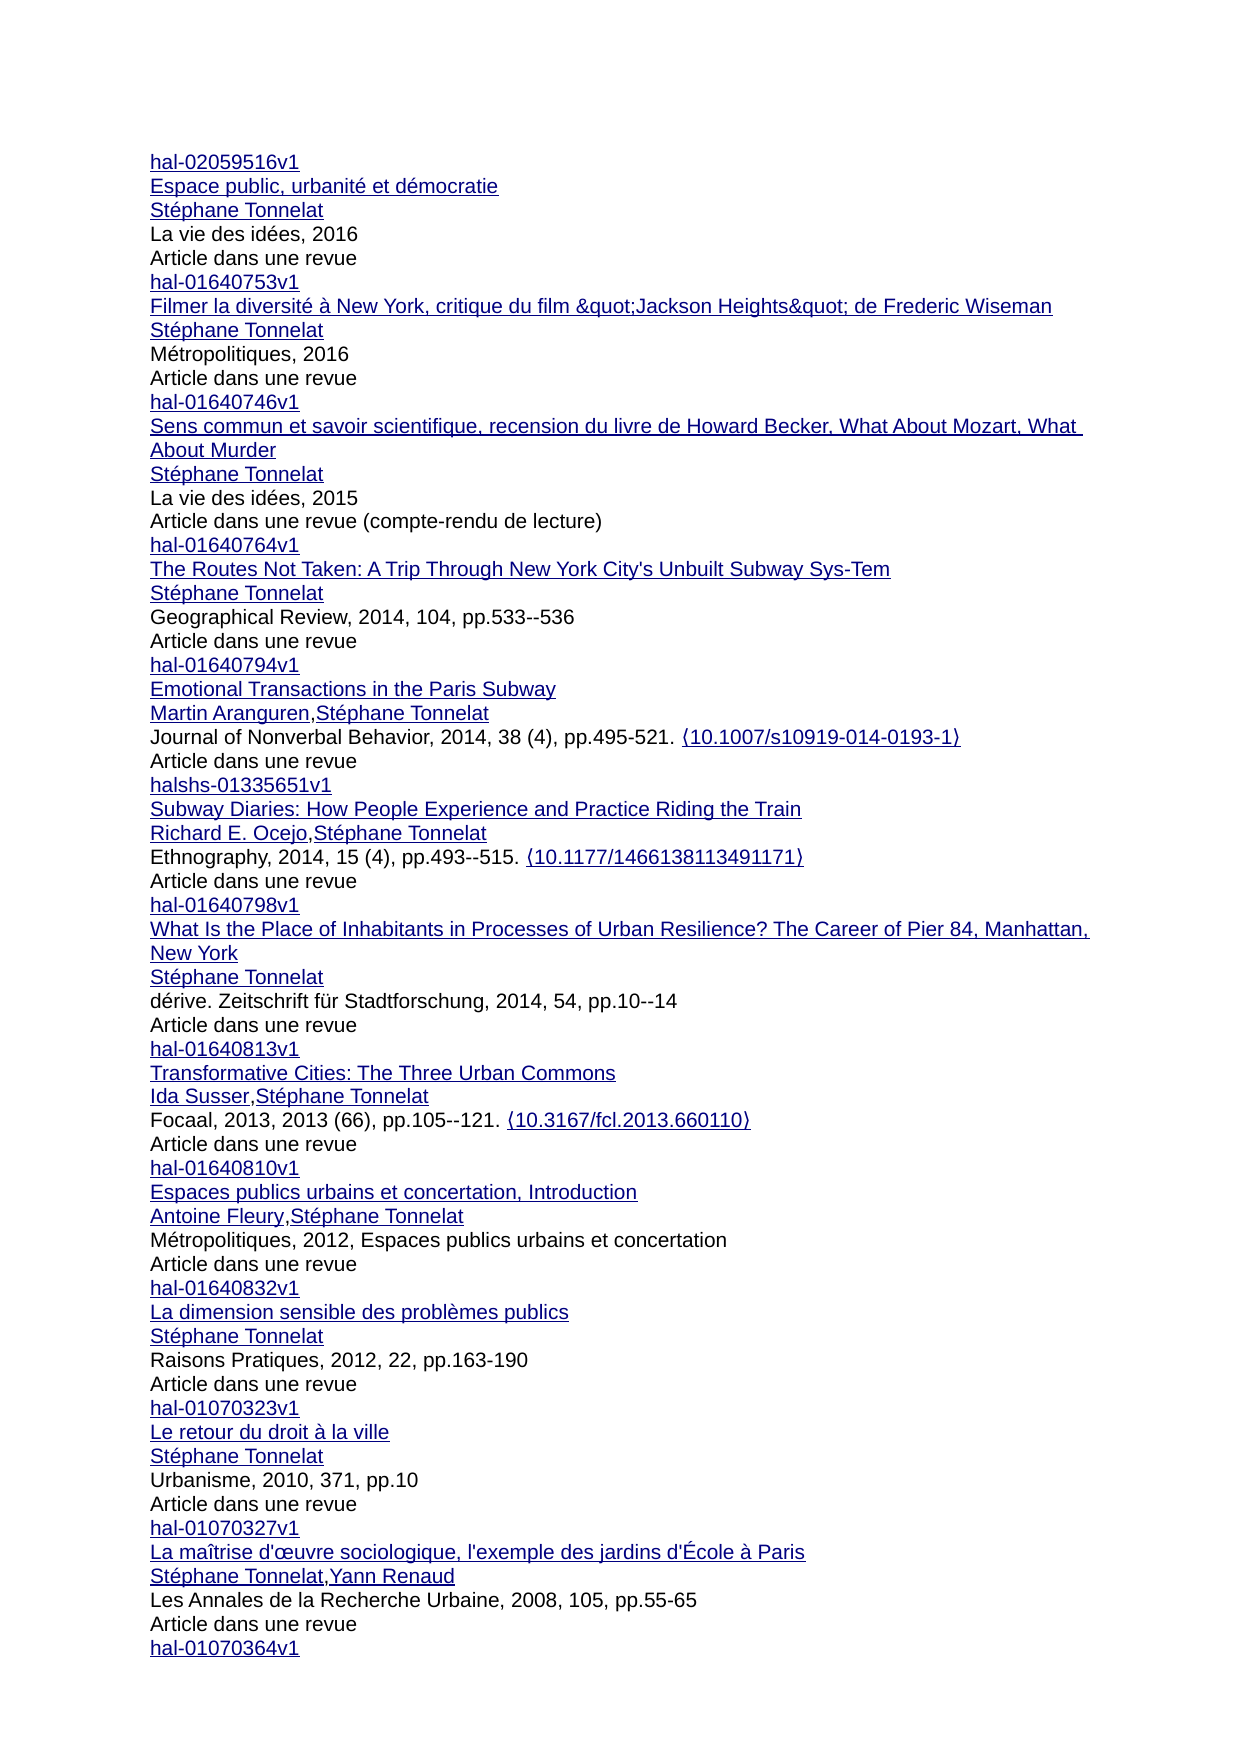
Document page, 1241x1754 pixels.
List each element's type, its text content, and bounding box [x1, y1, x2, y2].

table_cell La dimension sensible des problèmes publics Stéphane Tonnelat Raisons Pratiques, 2012, 22, pp.163-190 Article dans une revue hal-01070323v1 [150, 1300, 1090, 1420]
table_cell Espace public, urbanité et démocratie Stéphane Tonnelat La vie des idées, 2016 Article dans une revue hal-01640753v1 [150, 174, 1090, 294]
table_cell Espaces publics urbains et concertation, Introduction Antoine Fleury,Stéphane Tonnelat Métropolitiques, 2012, Espaces publics urbains et concertation Article dans une revue hal-01640832v1 [150, 1180, 1090, 1300]
table_cell New York Stéphane Tonnelat dérive. Zeitschrift für Stadtforschung, 2014, 54, pp.10--14 Article dans une revue hal-01640813v1 [150, 939, 1090, 1060]
table_cell Sens commun et savoir scientifique, recension du livre de Howard Becker, What About Mozart, What About Murder Stéphane Tonnelat La vie des idées, 2015 Article dans une revue (compte-rendu de lecture) hal-01640764v1 [150, 414, 1090, 557]
table_cell La maîtrise d'œuvre sociologique, l'exemple des jardins d'École à Paris Stéphane Tonnelat,Yann Renaud Les Annales de la Recherche Urbaine, 2008, 105, pp.55-65 Article dans une revue hal-01070364v1 [150, 1540, 1090, 1659]
table_cell What Is the Place of Inhabitants in Processes of Urban Resilience? The Career of Pier 84, Manhattan, [150, 917, 1090, 938]
table_cell hal-02059516v1 [150, 150, 1090, 174]
table_cell Filmer la diversité à New York, critique du film &quot;Jackson Heights&quot; de Frederic Wiseman Stéphane Tonnelat Métropolitiques, 2016 Article dans une revue hal-01640746v1 [150, 294, 1090, 413]
table_cell Le retour du droit à la ville Stéphane Tonnelat Urbanisme, 2010, 371, pp.10 Article dans une revue hal-01070327v1 [150, 1420, 1090, 1539]
table_cell Transformative Cities: The Three Urban Commons Ida Susser,Stéphane Tonnelat Focaal, 2013, 2013 (66), pp.105--121. ⟨10.3167/fcl.2013.660110⟩ Article dans une revue hal-01640810v1 [150, 1060, 1090, 1180]
table_cell The Routes Not Taken: A Trip Through New York City's Unbuilt Subway Sys-Tem Stéphane Tonnelat Geographical Review, 2014, 104, pp.533--536 Article dans une revue hal-01640794v1 [150, 557, 1090, 677]
table_cell Subway Diaries: How People Experience and Practice Riding the Train Richard E. Ocejo,Stéphane Tonnelat Ethnography, 2014, 15 (4), pp.493--515. ⟨10.1177/1466138113491171⟩ Article dans une revue hal-01640798v1 [150, 797, 1090, 917]
table_cell Emotional Transactions in the Paris Subway Martin Aranguren,Stéphane Tonnelat Journal of Nonverbal Behavior, 2014, 38 (4), pp.495-521. ⟨10.1007/s10919-014-0193-1⟩ Article dans une revue halshs-01335651v1 [150, 677, 1090, 797]
